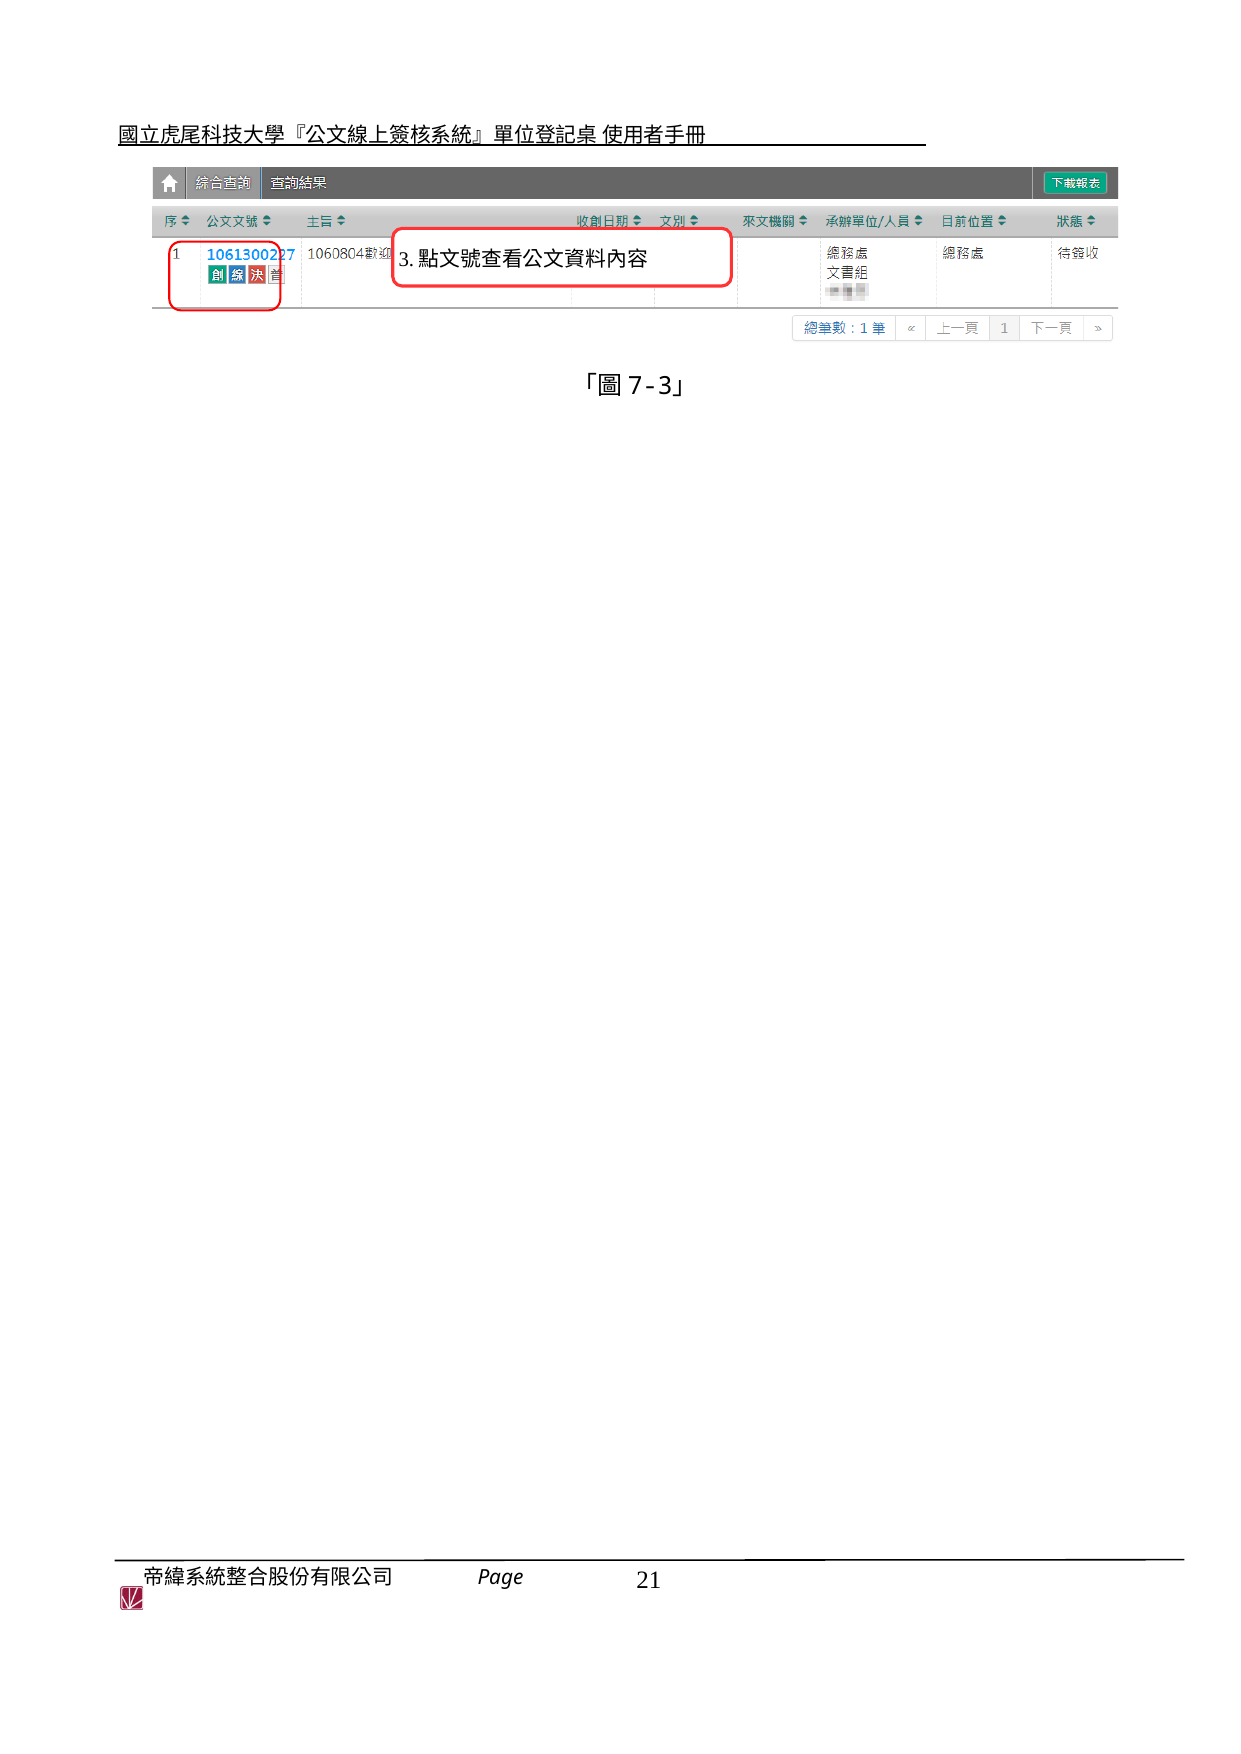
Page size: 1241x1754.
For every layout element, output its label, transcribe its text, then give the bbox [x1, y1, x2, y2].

text 「圖7-3」 [118, 342, 1152, 405]
